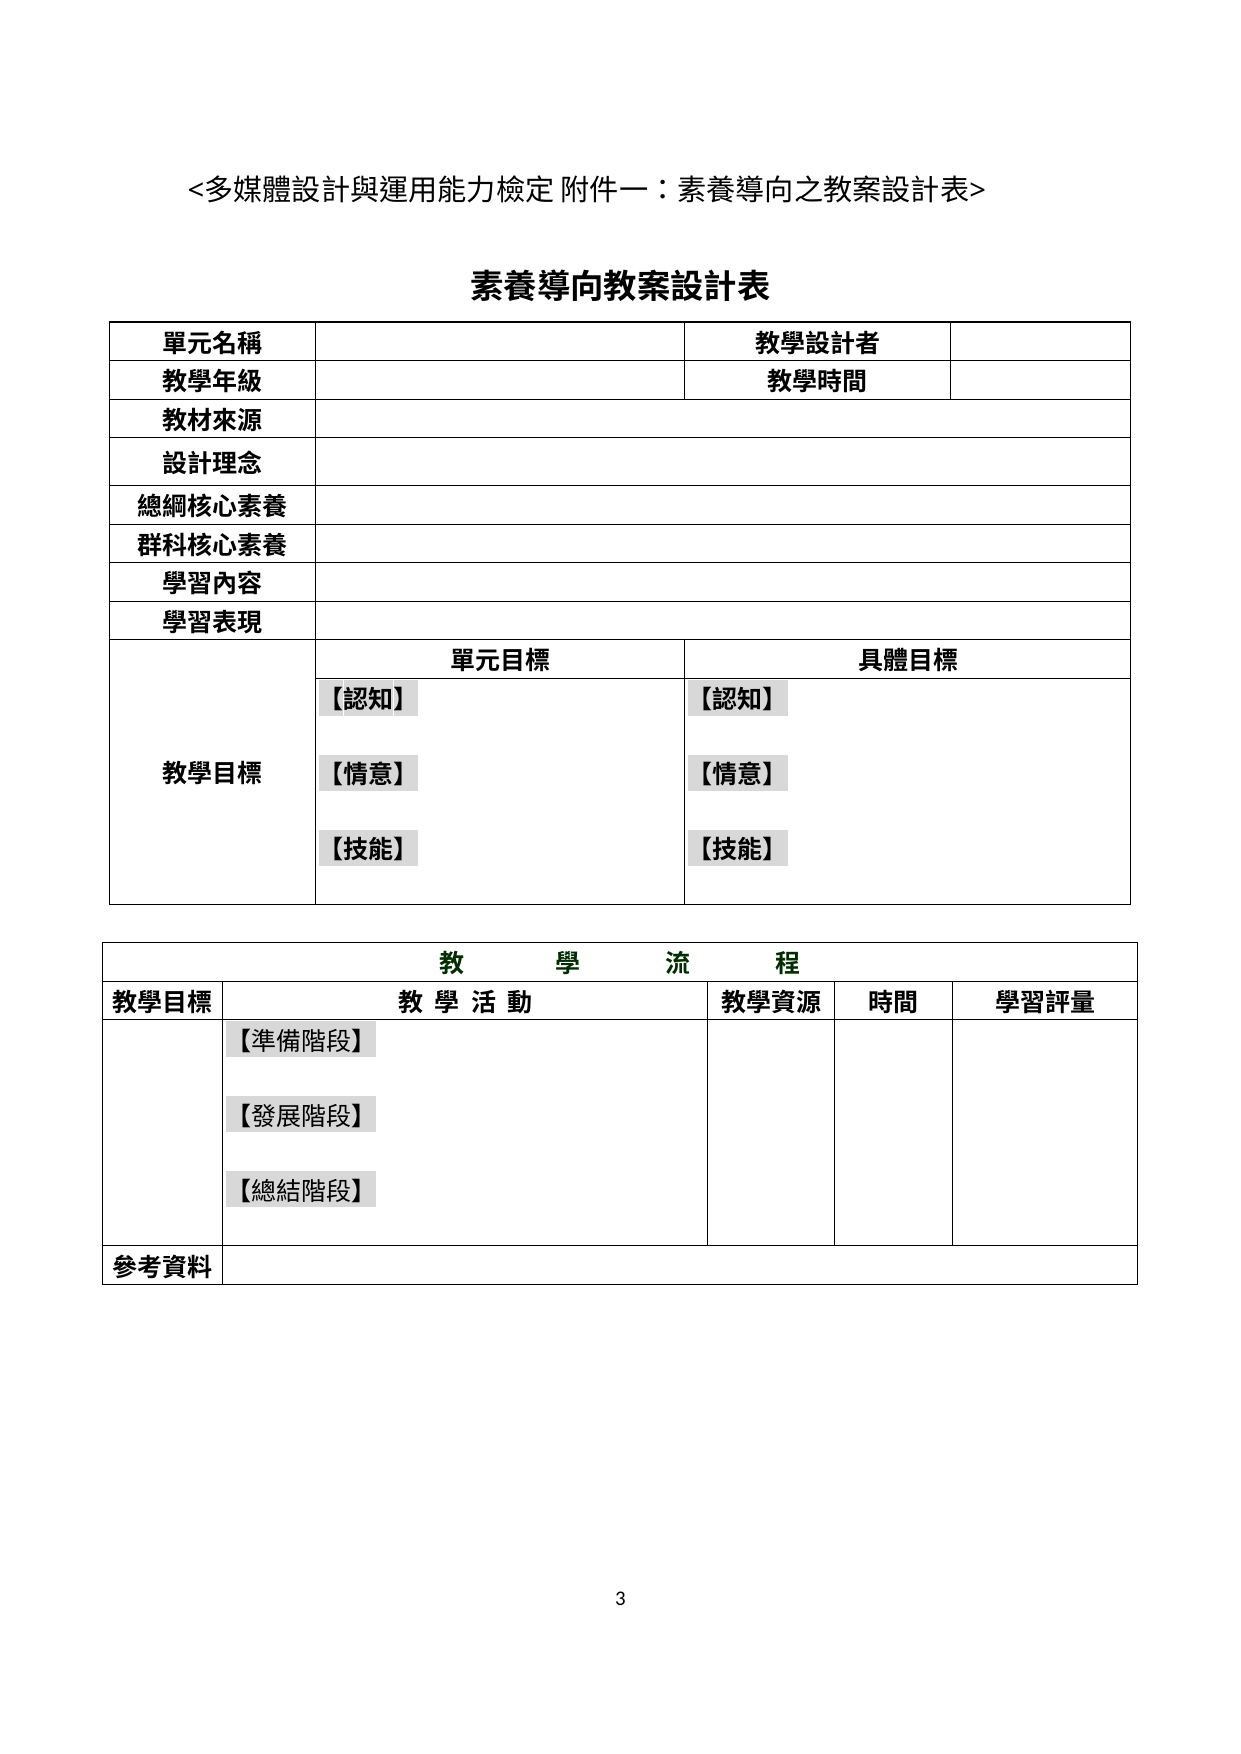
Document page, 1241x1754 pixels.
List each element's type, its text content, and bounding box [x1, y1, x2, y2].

table_cell 教學目標 [103, 982, 222, 1019]
table_header 單元名稱 [110, 323, 315, 360]
table_cell 教學時間 [685, 361, 950, 398]
table_cell [316, 438, 1130, 485]
table_cell 學習評量 [953, 982, 1137, 1019]
table_cell 總綱核心素養 [110, 486, 315, 523]
table_cell [708, 1020, 834, 1245]
table_header [951, 323, 1130, 360]
table_cell 教學年級 [110, 361, 315, 398]
table_header 教 學 流 程 [103, 943, 1137, 981]
table_cell [316, 400, 1130, 437]
text 素養導向教案設計表 [187, 246, 1053, 321]
text <多媒體設計與運用能力檢定 附件一：素養導向之教案設計表> [187, 150, 1053, 225]
table_cell 具體目標 [685, 640, 1130, 678]
table_cell [953, 1020, 1137, 1245]
table_cell [316, 361, 684, 398]
table_cell 時間 [835, 982, 952, 1019]
table_cell 單元目標 [316, 640, 684, 678]
table_cell 學習表現 [110, 602, 315, 639]
table_cell 群科核心素養 [110, 525, 315, 562]
table_cell 教學資源 [708, 982, 834, 1019]
table_cell [316, 486, 1130, 523]
table_cell 【認知】 【情意】 【技能】 [685, 679, 1130, 904]
table_cell 教材來源 [110, 400, 315, 437]
table_cell [103, 1020, 222, 1245]
table_cell [835, 1020, 952, 1245]
table_cell [951, 361, 1130, 398]
table_cell 參考資料 [103, 1246, 222, 1284]
table_cell [316, 563, 1130, 601]
table_cell [316, 525, 1130, 562]
table_header [316, 323, 684, 360]
table_cell [223, 1246, 1137, 1284]
table_cell 教學目標 [110, 640, 315, 904]
table_cell 【認知】 【情意】 【技能】 [316, 679, 684, 904]
table_cell 設計理念 [110, 438, 315, 485]
table_cell 學習內容 [110, 563, 315, 601]
table_cell [316, 602, 1130, 639]
table_cell 【準備階段】 【發展階段】 【總結階段】 [223, 1020, 707, 1245]
table_cell 教 學 活 動 [223, 982, 707, 1019]
table_header 教學設計者 [685, 323, 950, 360]
